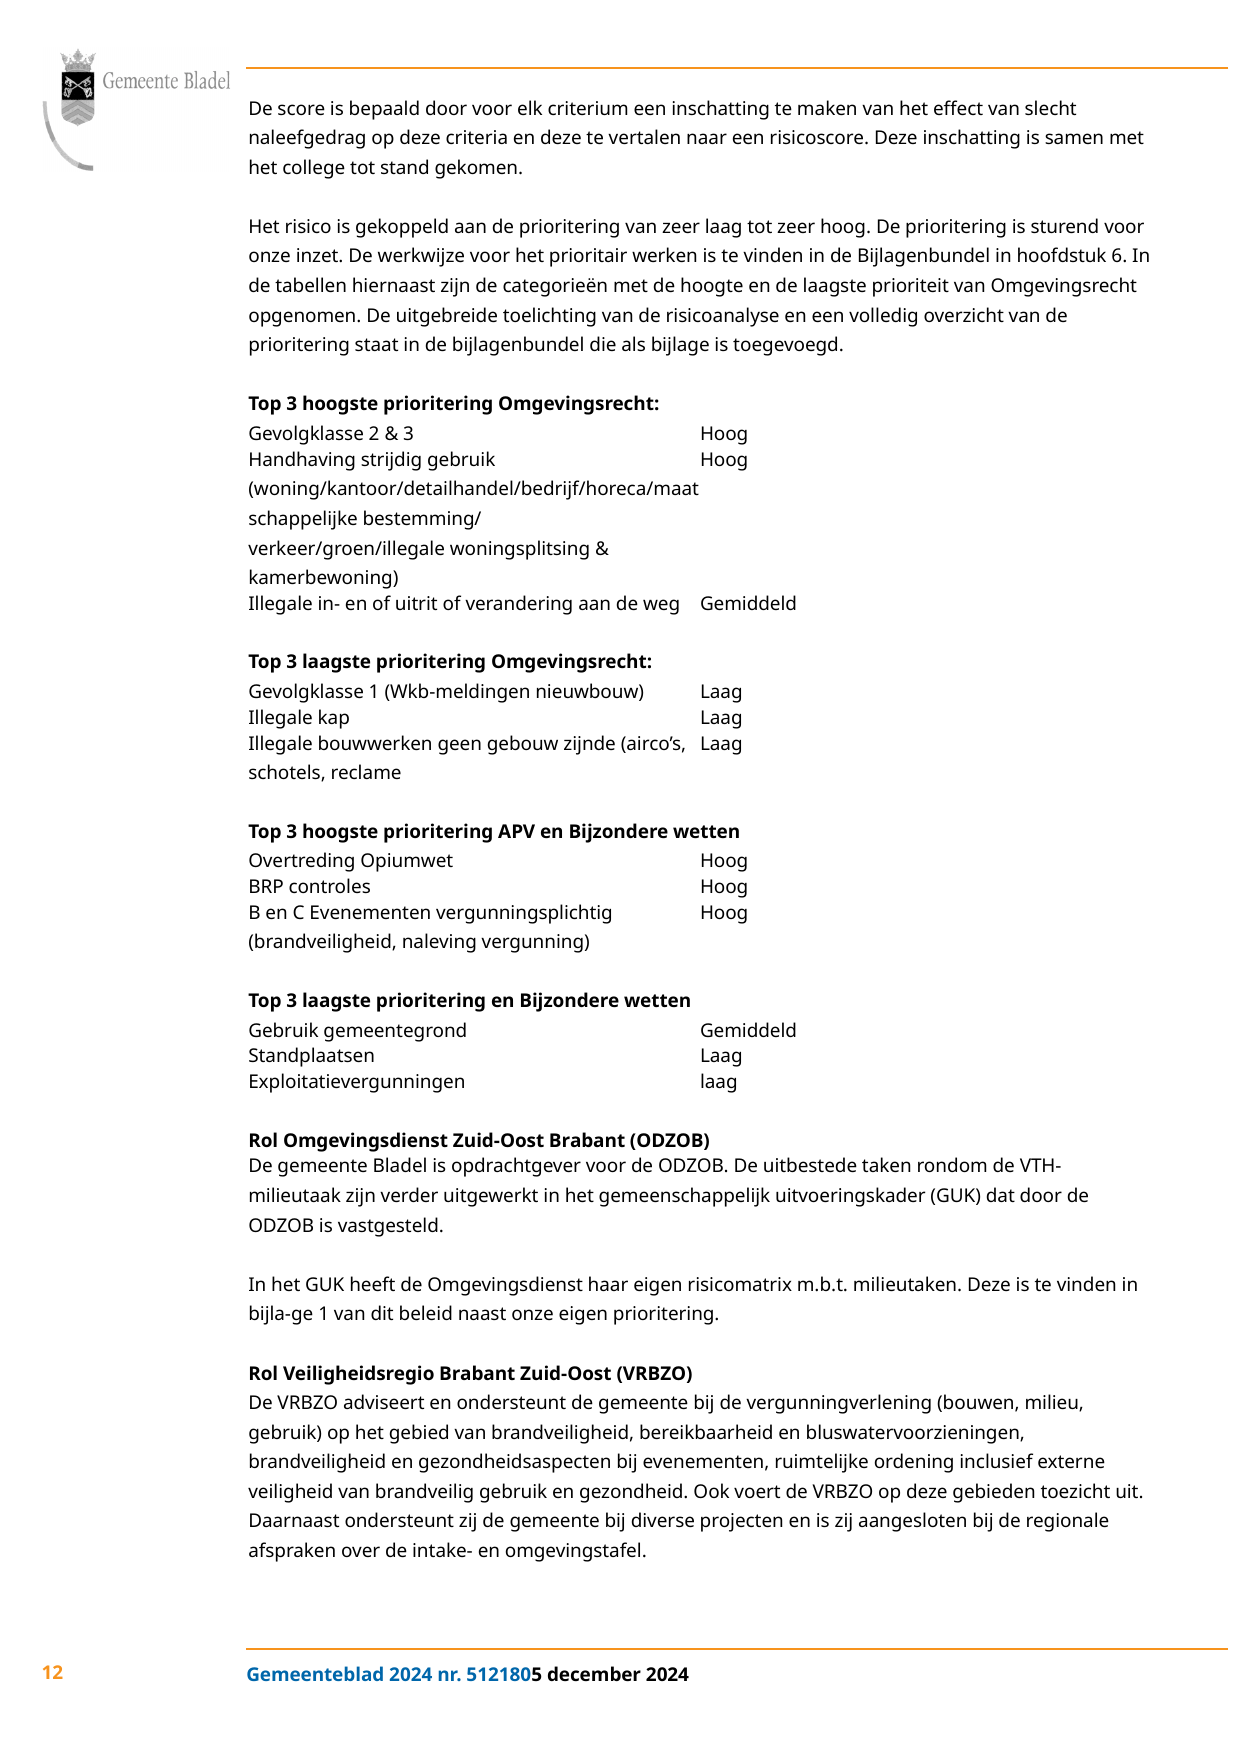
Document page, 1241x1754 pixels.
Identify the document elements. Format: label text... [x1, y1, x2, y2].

table_cell Laag [700, 730, 1152, 785]
text Het risico is gekoppeld aan de prioritering van zeer laag tot zeer hoog. De prioritering is sturend voor onze inzet. De werkwijze voor het prioritair werken is te vinden in de Bijlagenbundel in hoofdstuk 6. In de tabellen hiernaast zijn de categorieën met de hoogte en de laagste prioriteit van Omgevingsrecht opgenomen. De uitgebreide toelichting van de risicoanalyse en een volledig overzicht van de prioritering staat in de bijlagenbundel die als bijlage is toegevoegd. [248, 213, 1152, 357]
table_cell B en C Evenementen vergunningsplichtig (brandveiligheid, naleving vergunning) [248, 899, 700, 954]
text De gemeente Bladel is opdrachtgever voor de ODZOB. De uitbestede taken rondom de VTH-milieutaak zijn verder uitgewerkt in het gemeenschappelijk uitvoeringskader (GUK) dat door de ODZOB is vastgesteld. [248, 1153, 1152, 1237]
table_cell Handhaving strijdig gebruik (woning/kantoor/detailhandel/bedrijf/horeca/maatschappelijke bestemming/ verkeer/groen/illegale woningsplitsing & kamerbewoning) [248, 446, 700, 590]
table_header Hoog [700, 420, 1152, 446]
table_header Gemiddeld [700, 1017, 1152, 1043]
table_cell Hoog [700, 899, 1152, 954]
text Rol Omgevingsdienst Zuid-Oost Brabant (ODZOB) [248, 1127, 1152, 1153]
text Rol Veiligheidsregio Brabant Zuid-Oost (VRBZO) [248, 1360, 1152, 1385]
text Top 3 laagste prioritering Omgevingsrecht: [248, 649, 1152, 674]
table_cell Laag [700, 1043, 1152, 1068]
table_cell laag [700, 1068, 1152, 1094]
picture [41, 47, 231, 172]
table_cell Laag [700, 704, 1152, 730]
table_header Overtreding Opiumwet [248, 848, 700, 873]
table_cell Hoog [700, 446, 1152, 590]
table_header Hoog [700, 848, 1152, 873]
text Top 3 hoogste prioritering APV en Bijzondere wetten [248, 818, 1152, 844]
table_header Laag [700, 678, 1152, 704]
text Top 3 laagste prioritering en Bijzondere wetten [248, 987, 1152, 1013]
table_cell Illegale kap [248, 704, 700, 730]
text In het GUK heeft de Omgevingsdienst haar eigen risicomatrix m.b.t. milieutaken. Deze is te vinden in bijla-ge 1 van dit beleid naast onze eigen prioritering. [248, 1271, 1152, 1326]
table_cell Exploitatievergunningen [248, 1068, 700, 1094]
text De score is bepaald door voor elk criterium een inschatting te maken van het effect van slecht naleefgedrag op deze criteria en deze te vertalen naar een risicoscore. Deze inschatting is samen met het college tot stand gekomen. [248, 95, 1152, 180]
table_cell Hoog [700, 873, 1152, 899]
table_cell Illegale bouwwerken geen gebouw zijnde (airco’s, schotels, reclame [248, 730, 700, 785]
text De VRBZO adviseert en ondersteunt de gemeente bij de vergunningverlening (bouwen, milieu, gebruik) op het gebied van brandveiligheid, bereikbaarheid en bluswatervoorzieningen, brandveiligheid en gezondheidsaspecten bij evenementen, ruimtelijke ordening inclusief externe veiligheid van brandveilig gebruik en gezondheid. Ook voert de VRBZO op deze gebieden toezicht uit. Daarnaast ondersteunt zij de gemeente bij diverse projecten en is zij aangesloten bij de regionale afspraken over de intake- en omgevingstafel. [248, 1389, 1152, 1563]
text Top 3 hoogste prioritering Omgevingsrecht: [248, 391, 1152, 416]
table_header Gevolgklasse 1 (Wkb-meldingen nieuwbouw) [248, 678, 700, 704]
table_header Gebruik gemeentegrond [248, 1017, 700, 1043]
table_cell Illegale in- en of uitrit of verandering aan de weg [248, 590, 700, 616]
table_cell Gemiddeld [700, 590, 1152, 616]
table_cell Standplaatsen [248, 1043, 700, 1068]
table_cell BRP controles [248, 873, 700, 899]
table_header Gevolgklasse 2 & 3 [248, 420, 700, 446]
